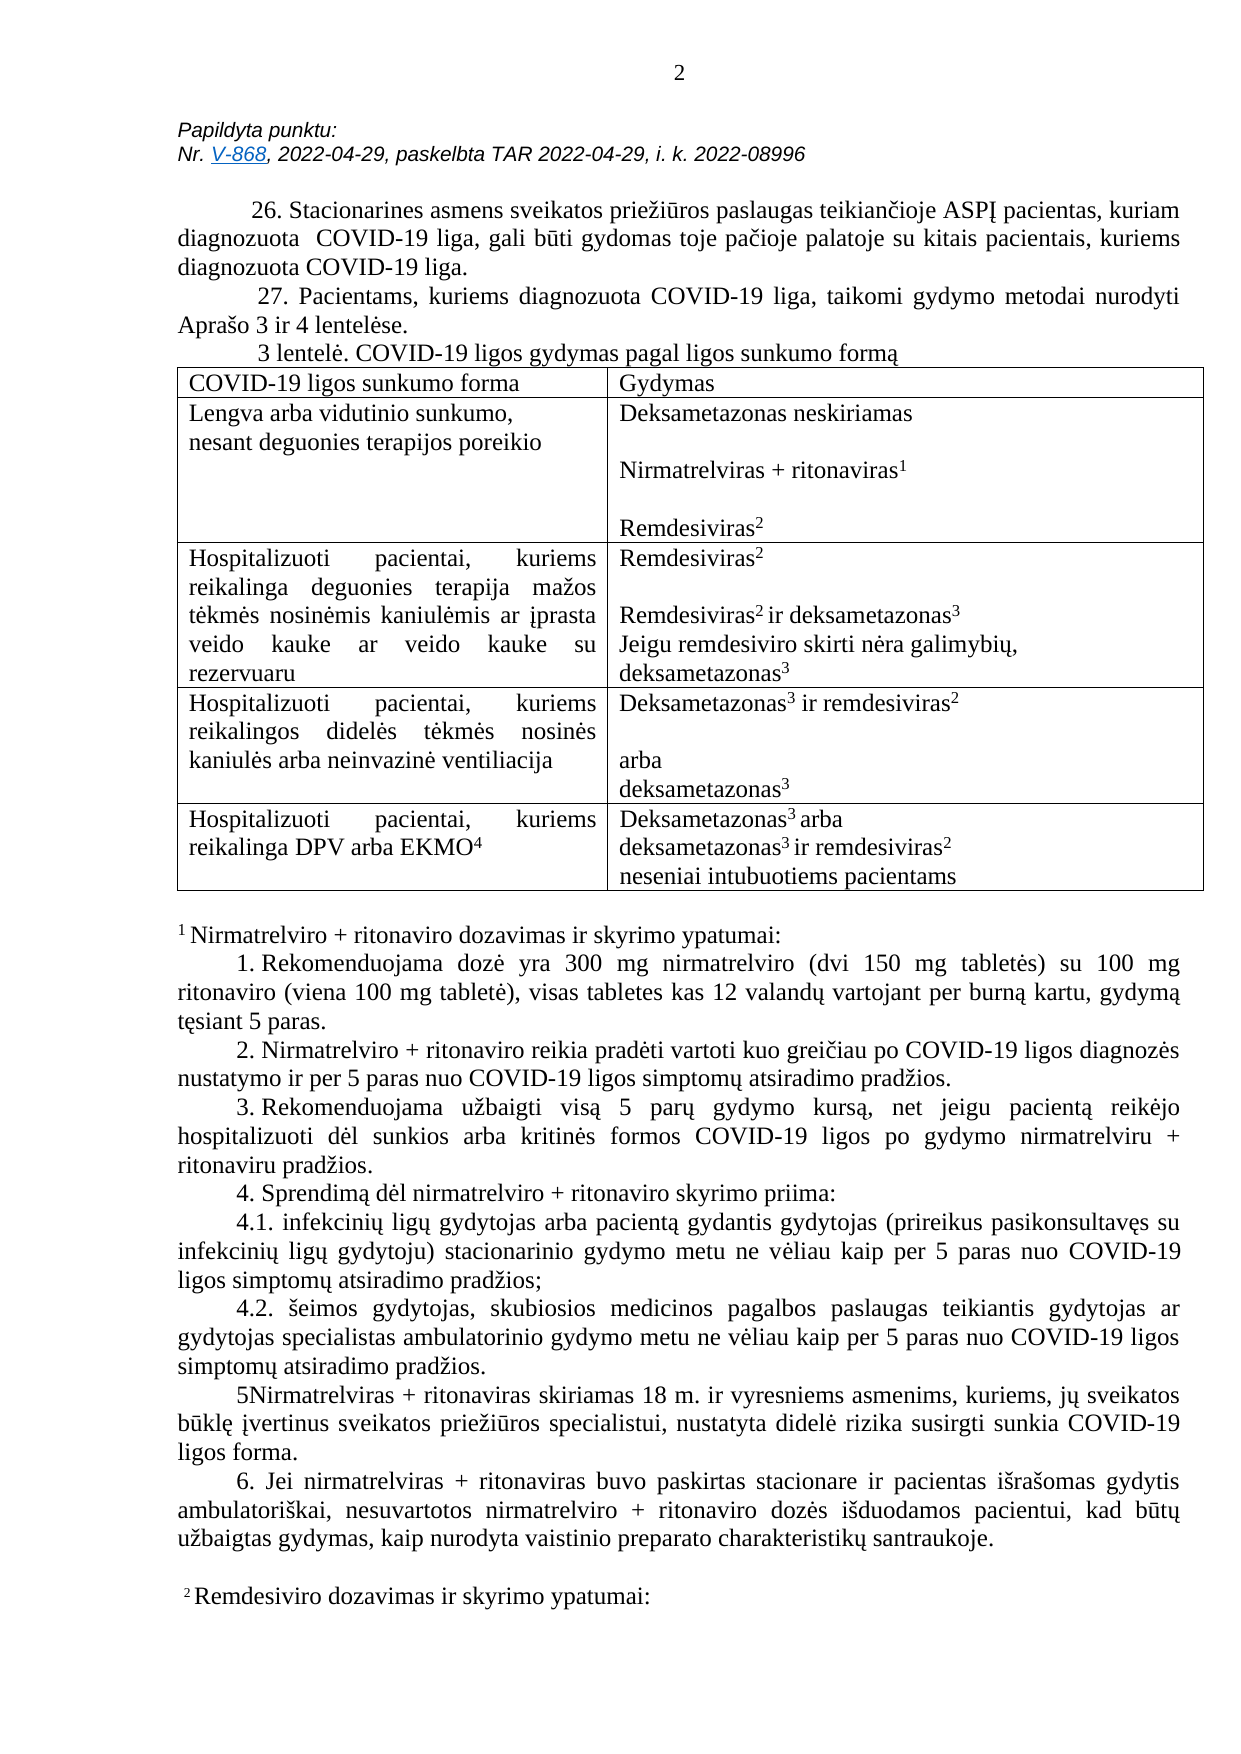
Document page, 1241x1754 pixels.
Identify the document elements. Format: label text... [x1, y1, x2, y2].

table_cell Hospitalizuoti pacientai, kuriems reikalinga deguonies terapija mažos tėkmės nosinėmis kaniulėmis ar įprasta veido kauke ar veido kauke su rezervuaru [178, 543, 607, 687]
text 4. Sprendimą dėl nirmatrelviro + ritonaviro skyrimo priima: [177, 1178, 1181, 1207]
table_cell Hospitalizuoti pacientai, kuriems reikalinga DPV arba EKMO4 [178, 804, 607, 890]
table_cell Deksametazonas3 arba deksametazonas3 ir remdesiviras2 neseniai intubuotiems pacientams [608, 804, 1203, 890]
text 26. Stacionarines asmens sveikatos priežiūros paslaugas teikiančioje ASPĮ pacientas, kuriam diagnozuota COVID-19 liga, gali būti gydomas toje pačioje palatoje su kitais pacientais, kuriems diagnozuota COVID-19 liga. [177, 195, 1181, 281]
table_cell Deksametazonas3 ir remdesiviras2 arba deksametazonas3 [608, 688, 1203, 803]
table_header Gydymas [608, 368, 1203, 397]
text 2 Remdesiviro dozavimas ir skyrimo ypatumai: [177, 1581, 1181, 1610]
table_cell Remdesiviras2 Remdesiviras2 ir deksametazonas3 Jeigu remdesiviro skirti nėra galimybių, deksametazonas3 [608, 543, 1203, 687]
text Nr. V-868, 2022-04-29, paskelbta TAR 2022-04-29, i. k. 2022-08996 [177, 142, 1181, 166]
text 4.1. infekcinių ligų gydytojas arba pacientą gydantis gydytojas (prireikus pasikonsultavęs su infekcinių ligų gydytoju) stacionarinio gydymo metu ne vėliau kaip per 5 paras nuo COVID-19 ligos simptomų atsiradimo pradžios; [177, 1207, 1181, 1293]
text 4.2. šeimos gydytojas, skubiosios medicinos pagalbos paslaugas teikiantis gydytojas ar gydytojas specialistas ambulatorinio gydymo metu ne vėliau kaip per 5 paras nuo COVID-19 ligos simptomų atsiradimo pradžios. [177, 1293, 1181, 1380]
text 6. Jei nirmatrelviras + ritonaviras buvo paskirtas stacionare ir pacientas išrašomas gydytis ambulatoriškai, nesuvartotos nirmatrelviro + ritonaviro dozės išduodamos pacientui, kad būtų užbaigtas gydymas, kaip nurodyta vaistinio preparato charakteristikų santraukoje. [177, 1466, 1181, 1552]
text 27. Pacientams, kuriems diagnozuota COVID-19 liga, taikomi gydymo metodai nurodyti Aprašo 3 ir 4 lentelėse. [177, 281, 1181, 338]
text 1 Nirmatrelviro + ritonaviro dozavimas ir skyrimo ypatumai: [177, 920, 1181, 948]
text 1. Rekomenduojama dozė yra 300 mg nirmatrelviro (dvi 150 mg tabletės) su 100 mg ritonaviro (viena 100 mg tabletė), visas tabletes kas 12 valandų vartojant per burną kartu, gydymą tęsiant 5 paras. [177, 948, 1181, 1035]
table_cell Lengva arba vidutinio sunkumo, nesant deguonies terapijos poreikio [178, 398, 607, 542]
text 2. Nirmatrelviro + ritonaviro reikia pradėti vartoti kuo greičiau po COVID-19 ligos diagnozės nustatymo ir per 5 paras nuo COVID-19 ligos simptomų atsiradimo pradžios. [177, 1035, 1181, 1092]
table_header COVID-19 ligos sunkumo forma [178, 368, 607, 397]
table_cell Deksametazonas neskiriamas Nirmatrelviras + ritonaviras1 Remdesiviras2 [608, 398, 1203, 542]
text 3. Rekomenduojama užbaigti visą 5 parų gydymo kursą, net jeigu pacientą reikėjo hospitalizuoti dėl sunkios arba kritinės formos COVID-19 ligos po gydymo nirmatrelviru + ritonaviru pradžios. [177, 1092, 1181, 1178]
table_cell Hospitalizuoti pacientai, kuriems reikalingos didelės tėkmės nosinės kaniulės arba neinvazinė ventiliacija [178, 688, 607, 803]
text 3 lentelė. COVID-19 ligos gydymas pagal ligos sunkumo formą [177, 338, 1181, 367]
text 5Nirmatrelviras + ritonaviras skiriamas 18 m. ir vyresniems asmenims, kuriems, jų sveikatos būklę įvertinus sveikatos priežiūros specialistui, nustatyta didelė rizika susirgti sunkia COVID-19 ligos forma. [177, 1380, 1181, 1466]
text Papildyta punktu: [177, 118, 1181, 142]
